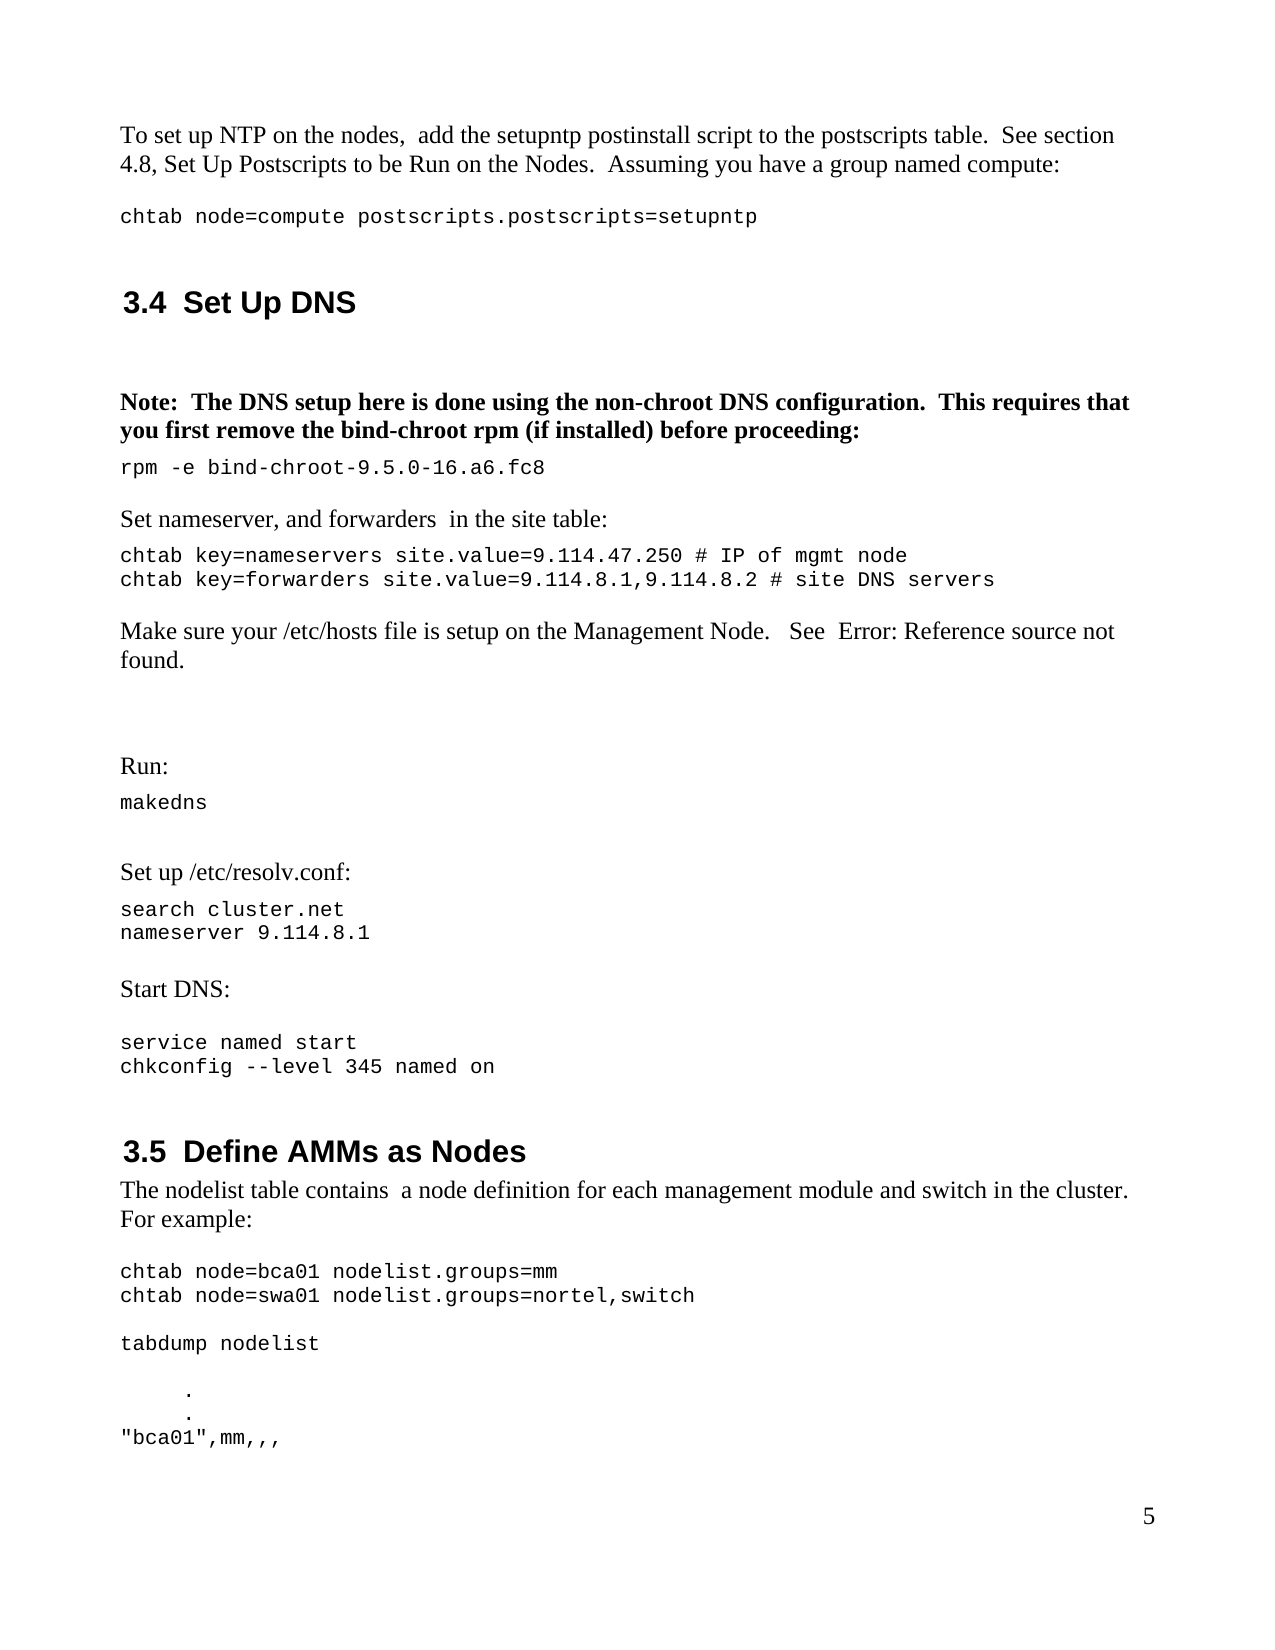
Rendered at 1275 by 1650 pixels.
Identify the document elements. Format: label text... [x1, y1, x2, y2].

subtitle Set Up DNS [123, 284, 1155, 319]
subtitle Define AMMs as Nodes [123, 1133, 1155, 1169]
text Start DNS: [120, 974, 1155, 1003]
text To set up NTP on the nodes, add the setupntp postinstall script to the postscripts table. See section 4.8, Set Up Postscripts to be Run on the Nodes. Assuming you have a group named compute: [120, 120, 1155, 177]
text The nodelist table contains a node definition for each management module and switch in the cluster. For example: [120, 1175, 1155, 1233]
text tabdump nodelist [120, 1332, 1155, 1356]
text chtab key=nameservers site.value=9.114.47.250 # IP of mgmt node [120, 545, 1155, 569]
text makedns [120, 792, 1155, 816]
text . [120, 1380, 1155, 1403]
text Make sure your /etc/hosts file is setup on the Management Node. See . [120, 616, 1155, 674]
text chtab node=compute postscripts.postscripts=setupntp [120, 206, 1155, 230]
text chtab key=forwarders site.value=9.114.8.1,9.114.8.2 # site DNS servers [120, 569, 1155, 593]
text chtab node=bca01 nodelist.groups=mm [120, 1262, 1155, 1285]
text chkconfig --level 345 named on [120, 1056, 1155, 1079]
text search cluster.net [120, 898, 1155, 922]
text Run: [120, 751, 1155, 780]
text service named start [120, 1032, 1155, 1056]
text nameserver 9.114.8.1 [120, 922, 1155, 946]
text Set up /etc/resolv.conf: [120, 857, 1155, 886]
text rpm -e bind-chroot-9.5.0-16.a6.fc8 [120, 457, 1155, 480]
text "bca01",mm,,, [120, 1427, 1155, 1451]
text Set nameserver, and forwarders in the site table: [120, 504, 1155, 533]
text Note: The DNS setup here is done using the non-chroot DNS configuration. This requires that you first remove the bind-chroot rpm (if installed) before proceeding: [120, 387, 1155, 444]
text chtab node=swa01 nodelist.groups=nortel,switch [120, 1285, 1155, 1309]
text . [120, 1403, 1155, 1427]
